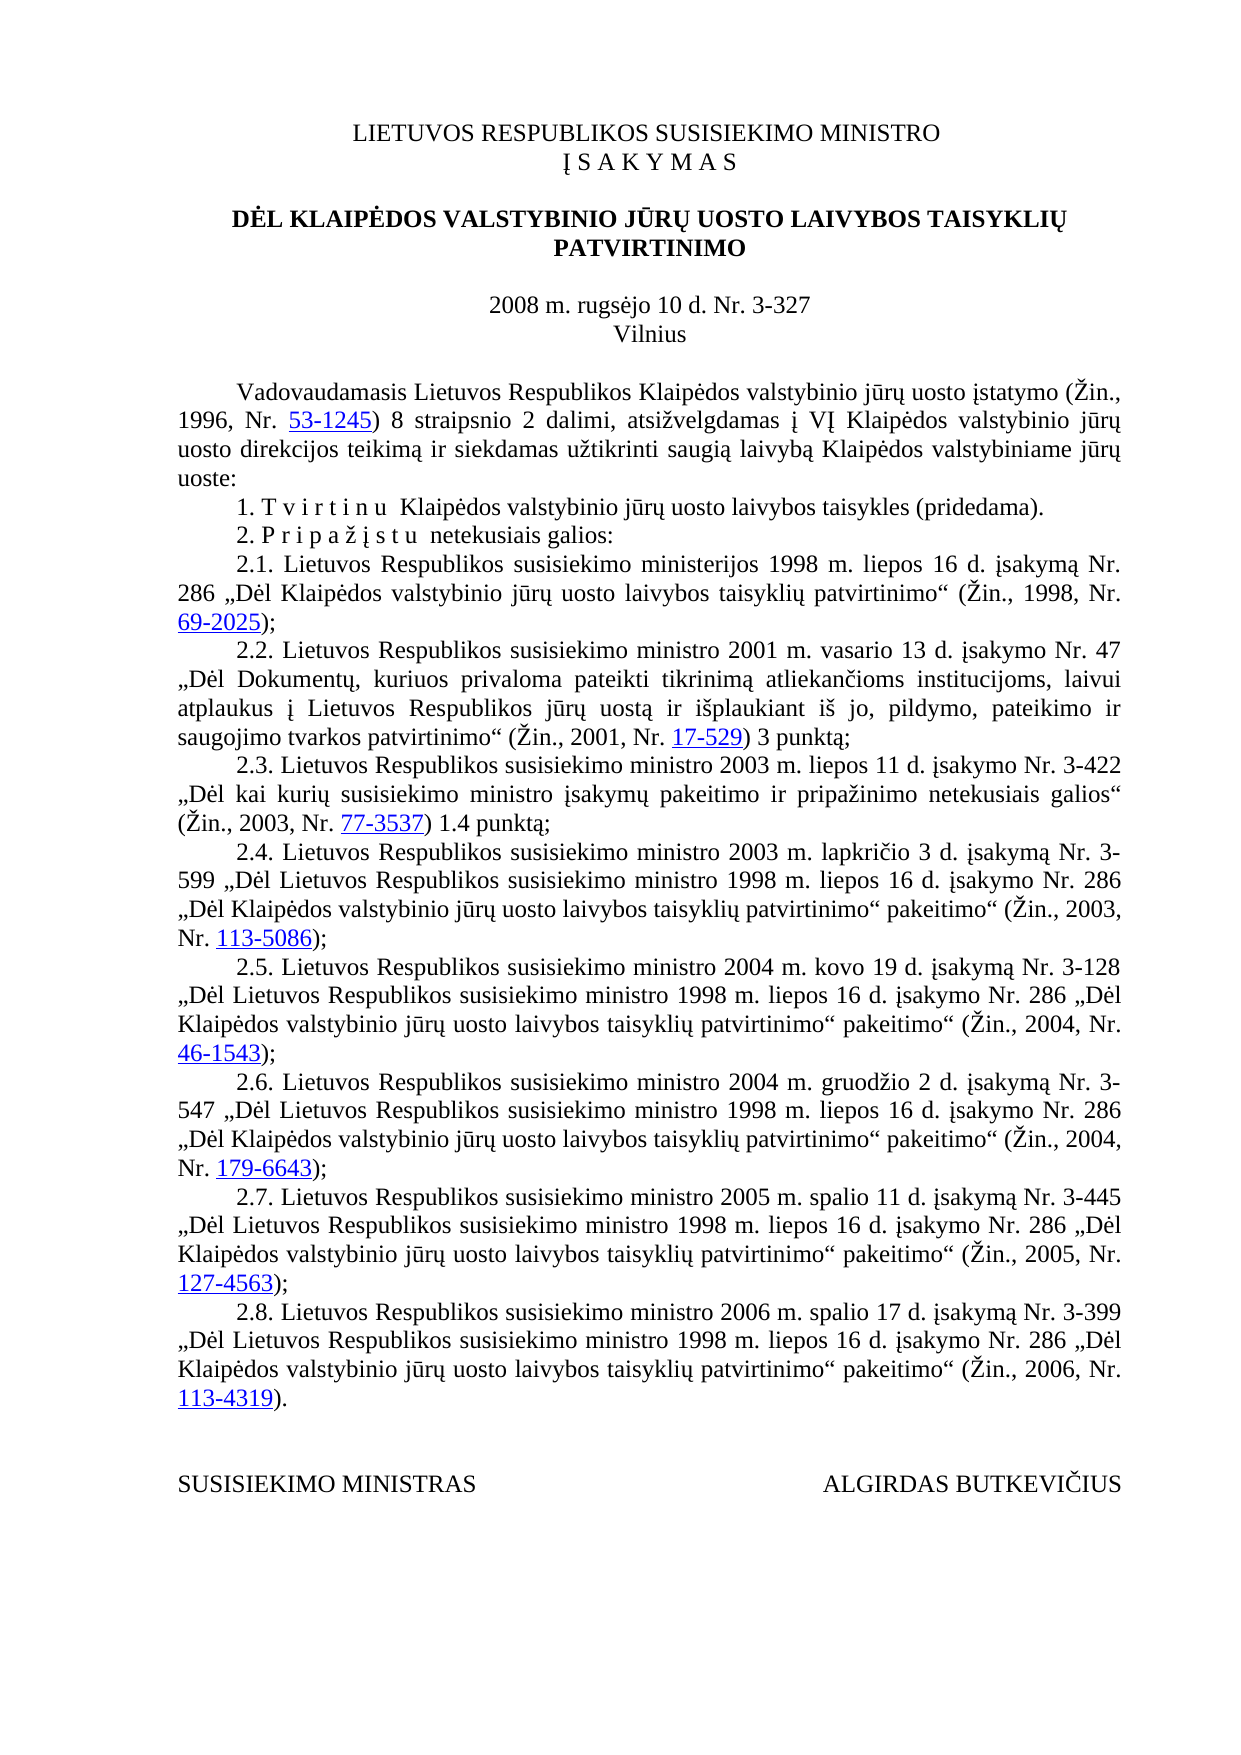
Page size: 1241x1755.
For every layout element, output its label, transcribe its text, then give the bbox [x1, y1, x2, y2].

text 2.8. Lietuvos Respublikos susisiekimo ministro 2006 m. spalio 17 d. įsakymą Nr. 3-399 „Dėl Lietuvos Respublikos susisiekimo ministro 1998 m. liepos 16 d. įsakymo Nr. 286 „Dėl Klaipėdos valstybinio jūrų uosto laivybos taisyklių patvirtinimo“ pakeitimo“ (Žin., 2006, Nr. 113-4319). [177, 1297, 1122, 1412]
text LIETUVOS RESPUBLIKOS SUSISIEKIMO MINISTRO [177, 118, 1122, 147]
text 2.2. Lietuvos Respublikos susisiekimo ministro 2001 m. vasario 13 d. įsakymo Nr. 47 „Dėl Dokumentų, kuriuos privaloma pateikti tikrinimą atliekančioms institucijoms, laivui atplaukus į Lietuvos Respublikos jūrų uostą ir išplaukiant iš jo, pildymo, pateikimo ir saugojimo tvarkos patvirtinimo“ (Žin., 2001, Nr. 17-529) 3 punktą; [177, 636, 1122, 751]
text 2008 m. rugsėjo 10 d. Nr. 3-327 [177, 291, 1122, 319]
text 2.5. Lietuvos Respublikos susisiekimo ministro 2004 m. kovo 19 d. įsakymą Nr. 3-128 „Dėl Lietuvos Respublikos susisiekimo ministro 1998 m. liepos 16 d. įsakymo Nr. 286 „Dėl Klaipėdos valstybinio jūrų uosto laivybos taisyklių patvirtinimo“ pakeitimo“ (Žin., 2004, Nr. 46-1543); [177, 952, 1122, 1067]
text 2.7. Lietuvos Respublikos susisiekimo ministro 2005 m. spalio 11 d. įsakymą Nr. 3-445 „Dėl Lietuvos Respublikos susisiekimo ministro 1998 m. liepos 16 d. įsakymo Nr. 286 „Dėl Klaipėdos valstybinio jūrų uosto laivybos taisyklių patvirtinimo“ pakeitimo“ (Žin., 2005, Nr. 127-4563); [177, 1182, 1122, 1297]
text ĮSAKYMAS [177, 147, 1122, 176]
text SUSISIEKIMO MINISTRAS ALGIRDAS BUTKEVIČIUS [177, 1469, 1122, 1498]
text Vilnius [177, 319, 1122, 348]
text 2.3. Lietuvos Respublikos susisiekimo ministro 2003 m. liepos 11 d. įsakymo Nr. 3-422 „Dėl kai kurių susisiekimo ministro įsakymų pakeitimo ir pripažinimo netekusiais galios“ (Žin., 2003, Nr. 77-3537) 1.4 punktą; [177, 751, 1122, 837]
text 2.4. Lietuvos Respublikos susisiekimo ministro 2003 m. lapkričio 3 d. įsakymą Nr. 3-599 „Dėl Lietuvos Respublikos susisiekimo ministro 1998 m. liepos 16 d. įsakymo Nr. 286 „Dėl Klaipėdos valstybinio jūrų uosto laivybos taisyklių patvirtinimo“ pakeitimo“ (Žin., 2003, Nr. 113-5086); [177, 837, 1122, 952]
text Vadovaudamasis Lietuvos Respublikos Klaipėdos valstybinio jūrų uosto įstatymo (Žin., 1996, Nr. 53-1245) 8 straipsnio 2 dalimi, atsižvelgdamas į VĮ Klaipėdos valstybinio jūrų uosto direkcijos teikimą ir siekdamas užtikrinti saugią laivybą Klaipėdos valstybiniame jūrų uoste: [177, 377, 1122, 492]
text 2.1. Lietuvos Respublikos susisiekimo ministerijos 1998 m. liepos 16 d. įsakymą Nr. 286 „Dėl Klaipėdos valstybinio jūrų uosto laivybos taisyklių patvirtinimo“ (Žin., 1998, Nr. 69-2025); [177, 549, 1122, 636]
text 2. Pripažįstu netekusiais galios: [177, 521, 1122, 549]
text 1. Tvirtinu Klaipėdos valstybinio jūrų uosto laivybos taisykles (pridedama). [177, 492, 1122, 521]
text 2.6. Lietuvos Respublikos susisiekimo ministro 2004 m. gruodžio 2 d. įsakymą Nr. 3-547 „Dėl Lietuvos Respublikos susisiekimo ministro 1998 m. liepos 16 d. įsakymo Nr. 286 „Dėl Klaipėdos valstybinio jūrų uosto laivybos taisyklių patvirtinimo“ pakeitimo“ (Žin., 2004, Nr. 179-6643); [177, 1067, 1122, 1182]
text DĖL KLAIPĖDOS VALSTYBINIO JŪRŲ UOSTO LAIVYBOS TAISYKLIŲ PATVIRTINIMO [177, 204, 1122, 262]
